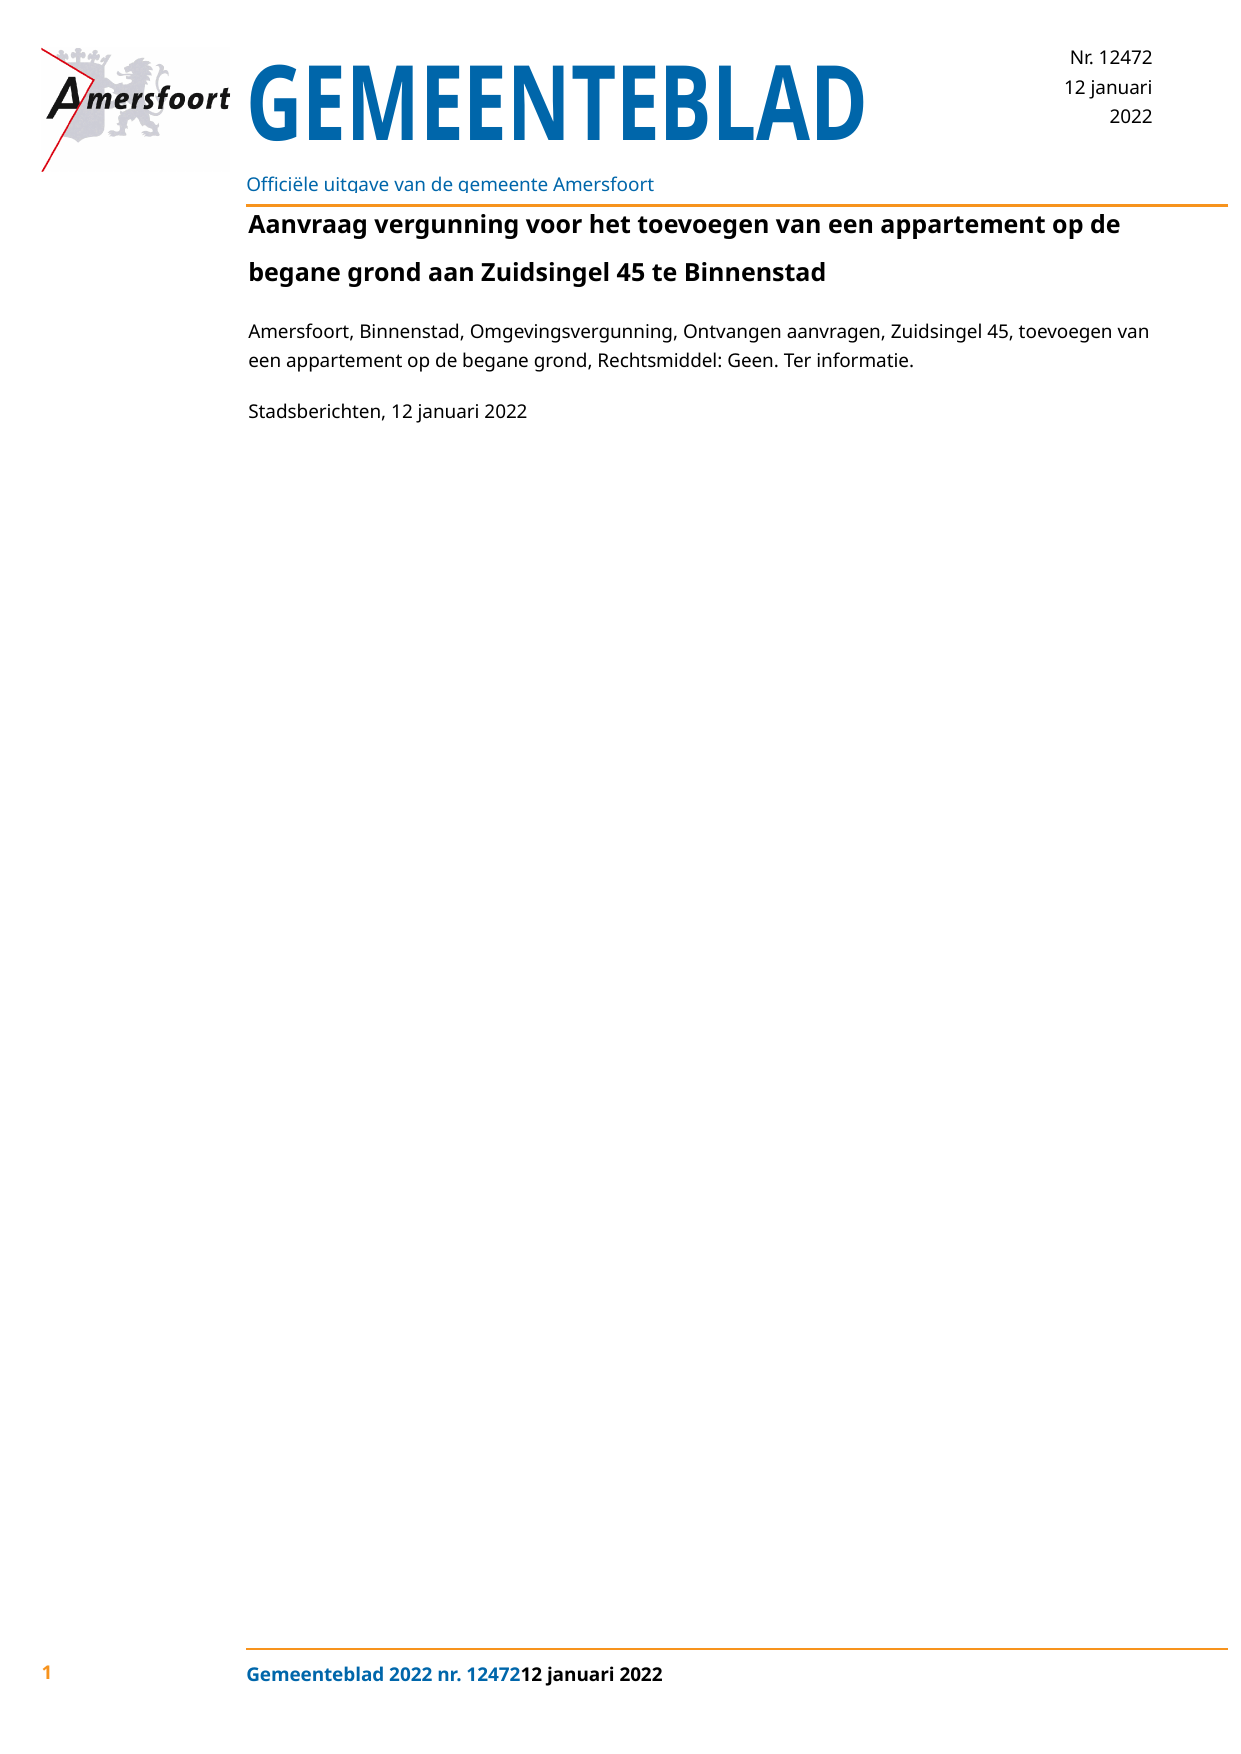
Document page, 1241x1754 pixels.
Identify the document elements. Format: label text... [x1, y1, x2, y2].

text Amersfoort, Binnenstad, Omgevingsvergunning, Ontvangen aanvragen, Zuidsingel 45, toevoegen van een appartement op de begane grond, Rechtsmiddel: Geen. Ter informatie. [248, 318, 1152, 373]
picture [41, 47, 231, 172]
text Stadsberichten, 12 januari 2022 [248, 398, 1152, 424]
text Aanvraag vergunning voor het toevoegen van een appartement op de begane grond aan Zuidsingel 45 te Binnenstad [248, 207, 1152, 288]
